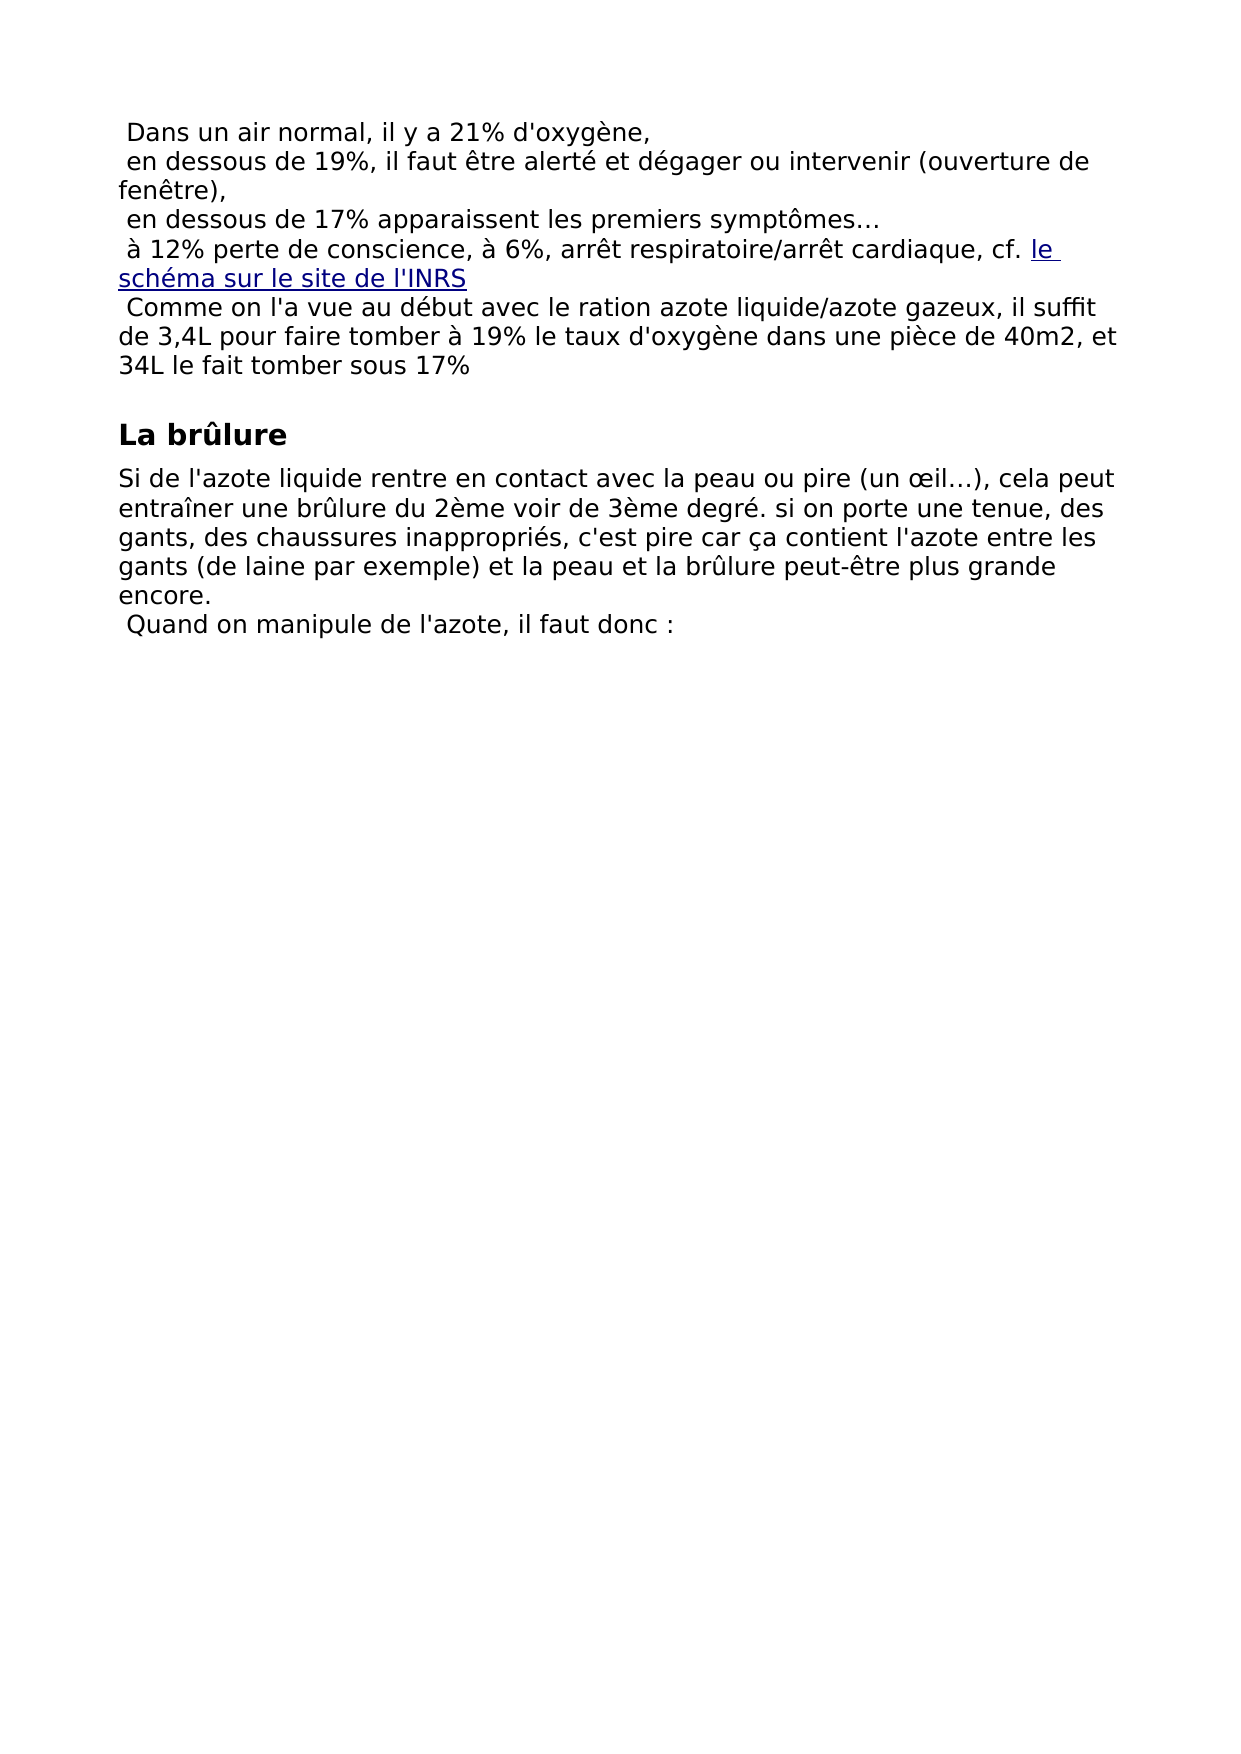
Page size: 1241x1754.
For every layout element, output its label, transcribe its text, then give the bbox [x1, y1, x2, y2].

text Dans un air normal, il y a 21% d'oxygène, en dessous de 19%, il faut être alerté et dégager ou intervenir (ouverture de fenêtre), en dessous de 17% apparaissent les premiers symptômes… à 12% perte de conscience, à 6%, arrêt respiratoire/arrêt cardiaque, cf. le schéma sur le site de l'INRS Comme on l'a vue au début avec le ration azote liquide/azote gazeux, il suffit de 3,4L pour faire tomber à 19% le taux d'oxygène dans une pièce de 40m2, et 34L le fait tomber sous 17% [118, 118, 1122, 381]
text Si de l'azote liquide rentre en contact avec la peau ou pire (un œil…), cela peut entraîner une brûlure du 2ème voir de 3ème degré. si on porte une tenue, des gants, des chaussures inappropriés, c'est pire car ça contient l'azote entre les gants (de laine par exemple) et la peau et la brûlure peut-être plus grande encore. Quand on manipule de l'azote, il faut donc : [118, 464, 1122, 669]
subtitle La brûlure [118, 418, 1122, 452]
